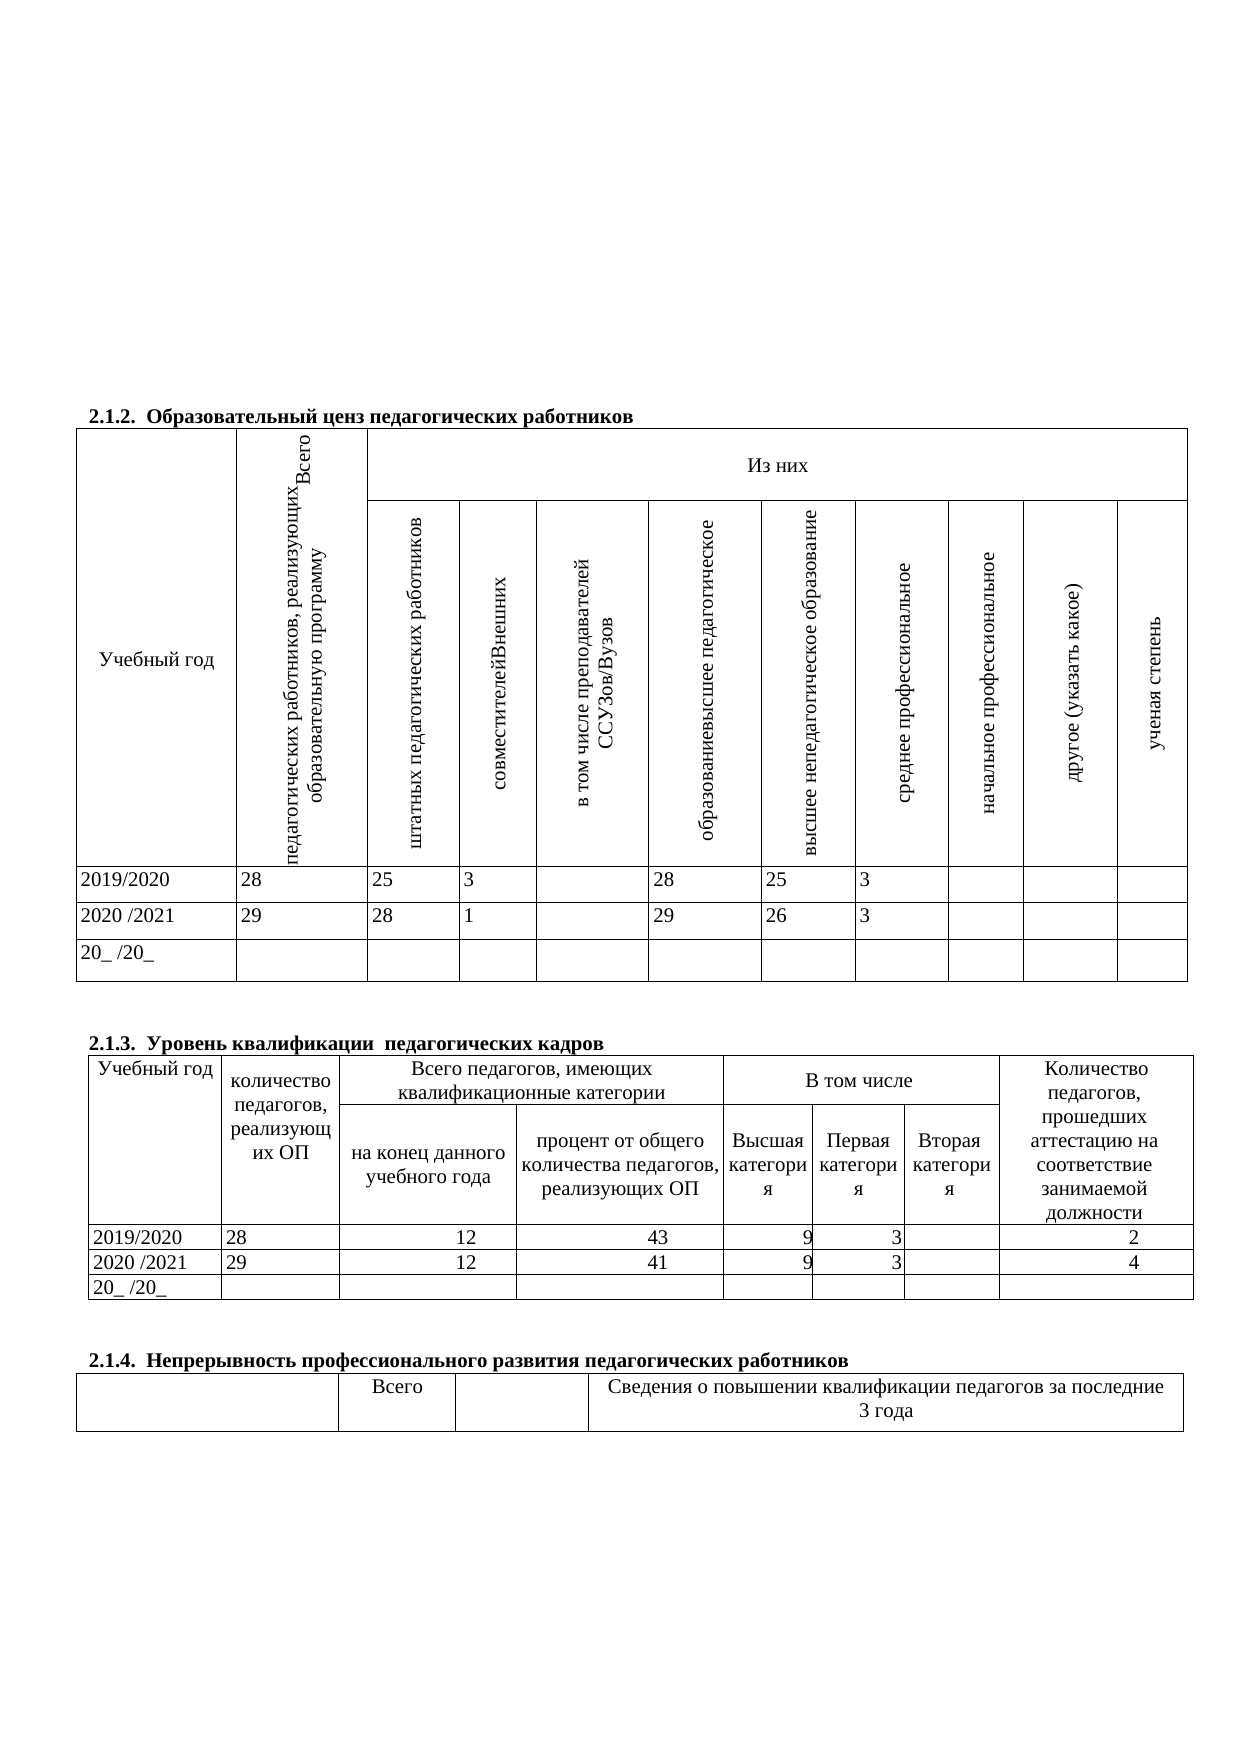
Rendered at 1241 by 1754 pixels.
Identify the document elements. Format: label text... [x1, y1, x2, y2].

table_cell Вторая категория [905, 1105, 999, 1224]
table_cell 1 [460, 903, 536, 939]
table_cell [905, 1275, 999, 1299]
table_cell на конец данного учебного года [340, 1105, 516, 1224]
table_cell 2020 /2021 [89, 1250, 221, 1274]
table_cell 29 [649, 903, 761, 939]
table_cell 3 [460, 867, 536, 902]
table_cell [762, 940, 855, 981]
table_cell [237, 940, 367, 981]
table_cell 28 [649, 867, 761, 902]
text 2.1.2. Образовательный ценз педагогических работников [89, 404, 1162, 428]
table_cell [368, 940, 459, 981]
table_cell [340, 1275, 516, 1299]
table_cell ученая степень [1118, 501, 1187, 866]
table_cell [1024, 867, 1117, 902]
table_header Сведения о повышении квалификации педагогов за последние 3 года [589, 1374, 1183, 1431]
table_cell 2 [1000, 1225, 1193, 1249]
table_header В том числе [724, 1056, 999, 1104]
table_cell 4 [1000, 1250, 1193, 1274]
table_cell 3 [856, 867, 948, 902]
table_cell [1118, 940, 1187, 981]
table_header [77, 1374, 338, 1431]
table_header Всего педагогов, имеющих квалификационные категории [340, 1056, 723, 1104]
table_cell 12 [340, 1250, 516, 1274]
table_cell 9 [724, 1225, 812, 1249]
table_cell [724, 1275, 812, 1299]
table_cell другое (указать какое) [1024, 501, 1117, 866]
table_cell [537, 940, 648, 981]
table_cell [949, 867, 1023, 902]
table_cell [1024, 940, 1117, 981]
table_cell начальное профессиональное [949, 501, 1023, 866]
table_cell 3 [856, 903, 948, 939]
table_cell высшее педагогическое образование [649, 501, 761, 866]
table_cell процент от общего количества педагогов, реализующих ОП [517, 1105, 723, 1224]
table_header Всего педагогических работников, реализующих образовательную программу [237, 429, 367, 866]
table_cell [905, 1250, 999, 1274]
table_cell 9 [724, 1250, 812, 1274]
table_header количество педагогов, реализующих ОП [222, 1056, 339, 1224]
table_cell 3 [813, 1225, 904, 1249]
table_cell 28 [368, 903, 459, 939]
table_header Из них [368, 429, 1187, 500]
table_cell [1118, 867, 1187, 902]
table_cell 41 [517, 1250, 723, 1274]
table_header Количество педагогов, прошедших аттестацию на соответствие занимаемой должности [1000, 1056, 1193, 1224]
table_header Учебный год [89, 1056, 221, 1224]
table_cell среднее профессиональное [856, 501, 948, 866]
table_cell 20_ /20_ [77, 940, 236, 981]
table_cell 26 [762, 903, 855, 939]
table_cell [1024, 903, 1117, 939]
table_header [456, 1374, 588, 1431]
table_cell 29 [237, 903, 367, 939]
table_cell [460, 940, 536, 981]
table_cell Внешних совместителей [460, 501, 536, 866]
table_cell 29 [222, 1250, 339, 1274]
table_cell 3 [813, 1250, 904, 1274]
table_cell [517, 1275, 723, 1299]
table_cell 25 [368, 867, 459, 902]
table_cell 28 [222, 1225, 339, 1249]
table_cell 20_ /20_ [89, 1275, 221, 1299]
table_cell [949, 940, 1023, 981]
table_cell высшее непедагогическое образование [762, 501, 855, 866]
table_cell штатных педагогических работников [368, 501, 459, 866]
table_cell 43 [517, 1225, 723, 1249]
table_cell [537, 903, 648, 939]
table_cell Высшая категория [724, 1105, 812, 1224]
table_cell [949, 903, 1023, 939]
table_cell 2019/2020 [89, 1225, 221, 1249]
table_header Учебный год [77, 429, 236, 866]
table_cell 2020 /2021 [77, 903, 236, 939]
table_cell 25 [762, 867, 855, 902]
text 2.1.4. Непрерывность профессионального развития педагогических работников [89, 1348, 1162, 1372]
table_cell [537, 867, 648, 902]
table_cell 2019/2020 [77, 867, 236, 902]
table_cell [856, 940, 948, 981]
table_cell в том числе преподавателей ССУЗов/Вузов [537, 501, 648, 866]
table_cell 28 [237, 867, 367, 902]
table_cell [1000, 1275, 1193, 1299]
table_cell [813, 1275, 904, 1299]
table_cell [222, 1275, 339, 1299]
table_header Всего [339, 1374, 455, 1431]
text 2.1.3. Уровень квалификации педагогических кадров [89, 1030, 1162, 1054]
table_cell [649, 940, 761, 981]
table_cell [1118, 903, 1187, 939]
table_cell Первая категория [813, 1105, 904, 1224]
table_cell [905, 1225, 999, 1249]
table_cell 12 [340, 1225, 516, 1249]
